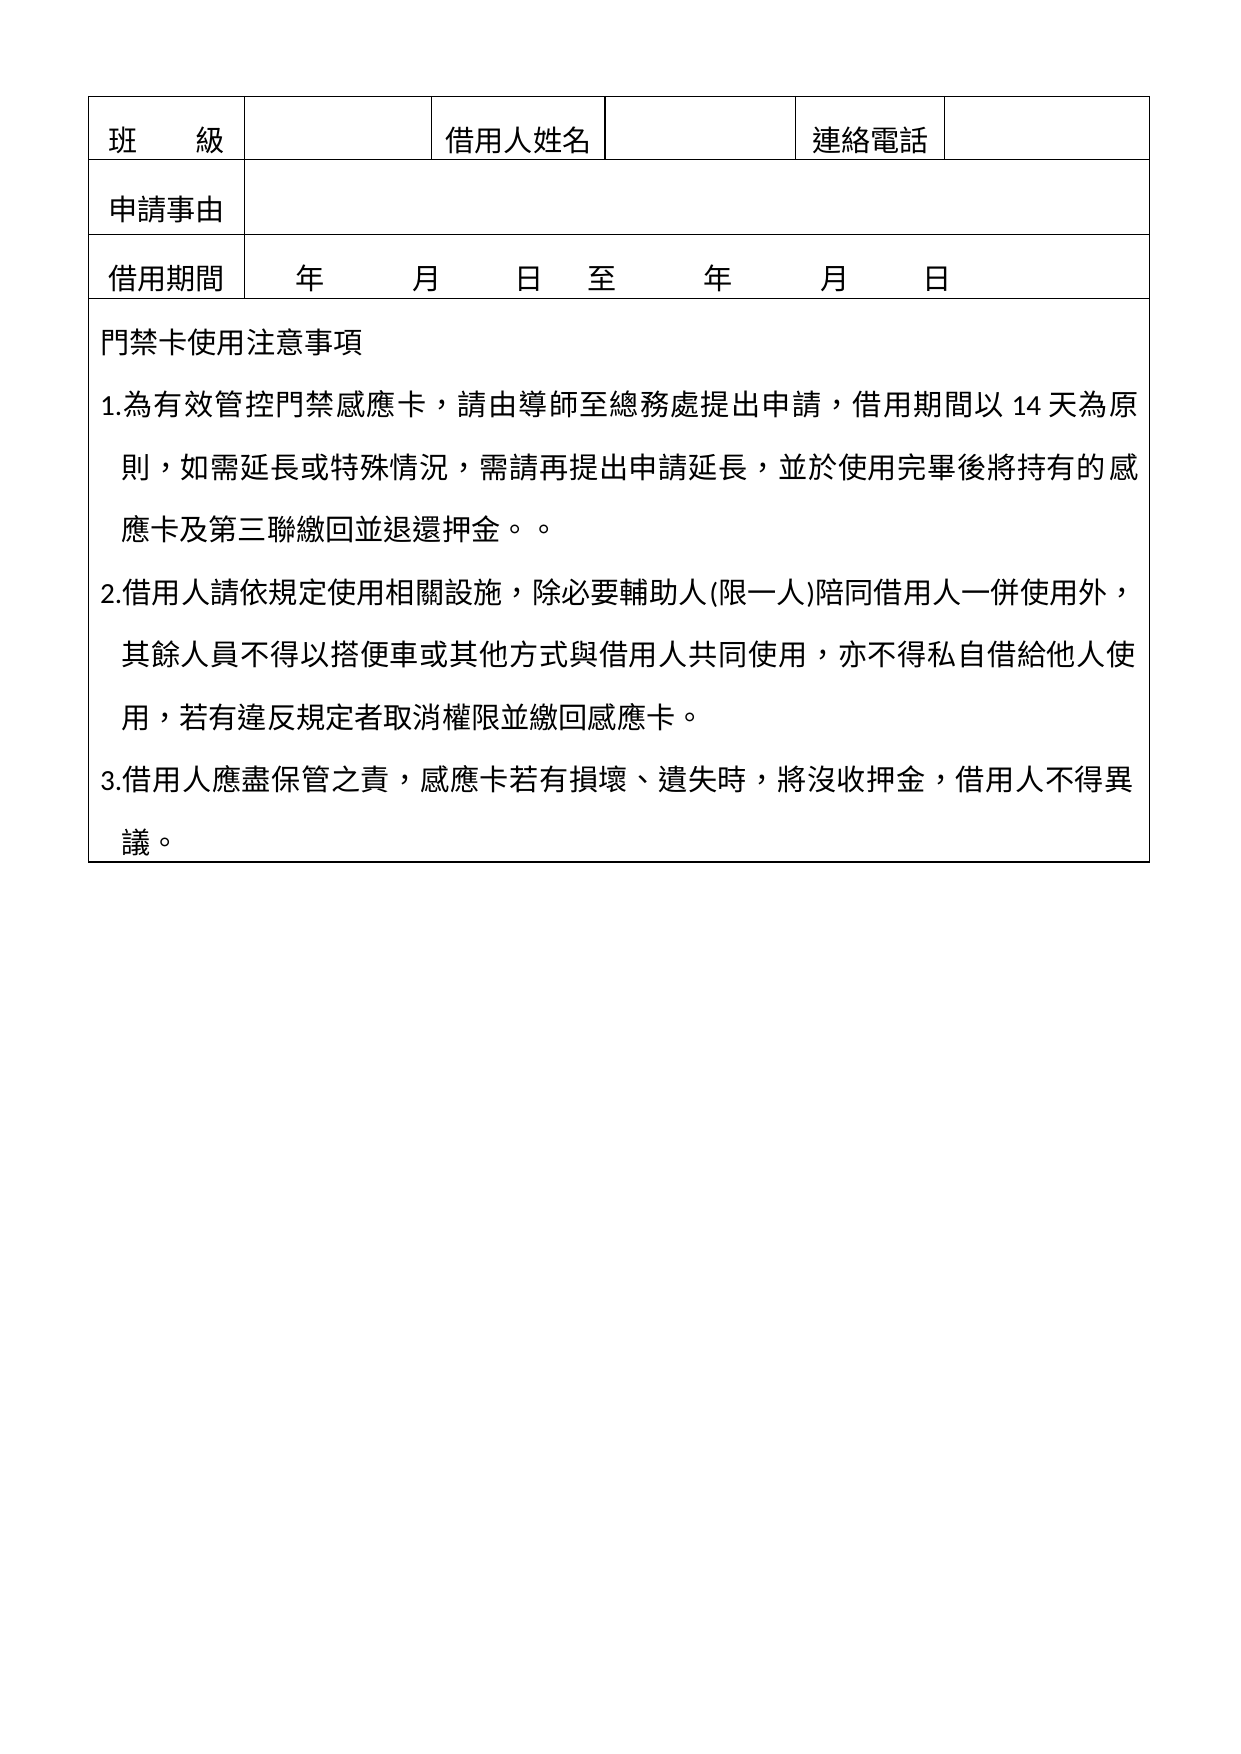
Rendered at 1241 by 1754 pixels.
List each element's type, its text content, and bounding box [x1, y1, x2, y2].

table_cell 班 級 [89, 97, 244, 159]
table_cell 申請事由 [89, 160, 244, 234]
table_cell 年 月 日 至 年 月 日 [245, 235, 1149, 298]
table_cell [606, 97, 795, 159]
table_cell 借用期間 [89, 235, 244, 298]
table_cell [245, 160, 1149, 234]
table_cell 門禁卡使用注意事項 1.為有效管控門禁感應卡，請由導師至總務處提出申請，借用期間以14天為原則，如需延長或特殊情況，需請再提出申請延長，並於使用完畢後將持有的感應卡及第三聯繳回並退還押金。。 2.借用人請依規定使用相關設施，除必要輔助人(限一人)陪同借用人一併使用外，其餘人員不得以搭便車或其他方式與借用人共同使用，亦不得私自借給他人使用，若有違反規定者取消權限並繳回感應卡。 3.借用人應盡保管之責，感應卡若有損壞、遺失時，將沒收押金，借用人不得異議。 [89, 299, 1149, 861]
table_cell [245, 97, 431, 159]
table_cell 連絡電話 [796, 97, 944, 159]
table_cell 借用人姓名 [432, 97, 604, 159]
table_cell [945, 97, 1149, 159]
